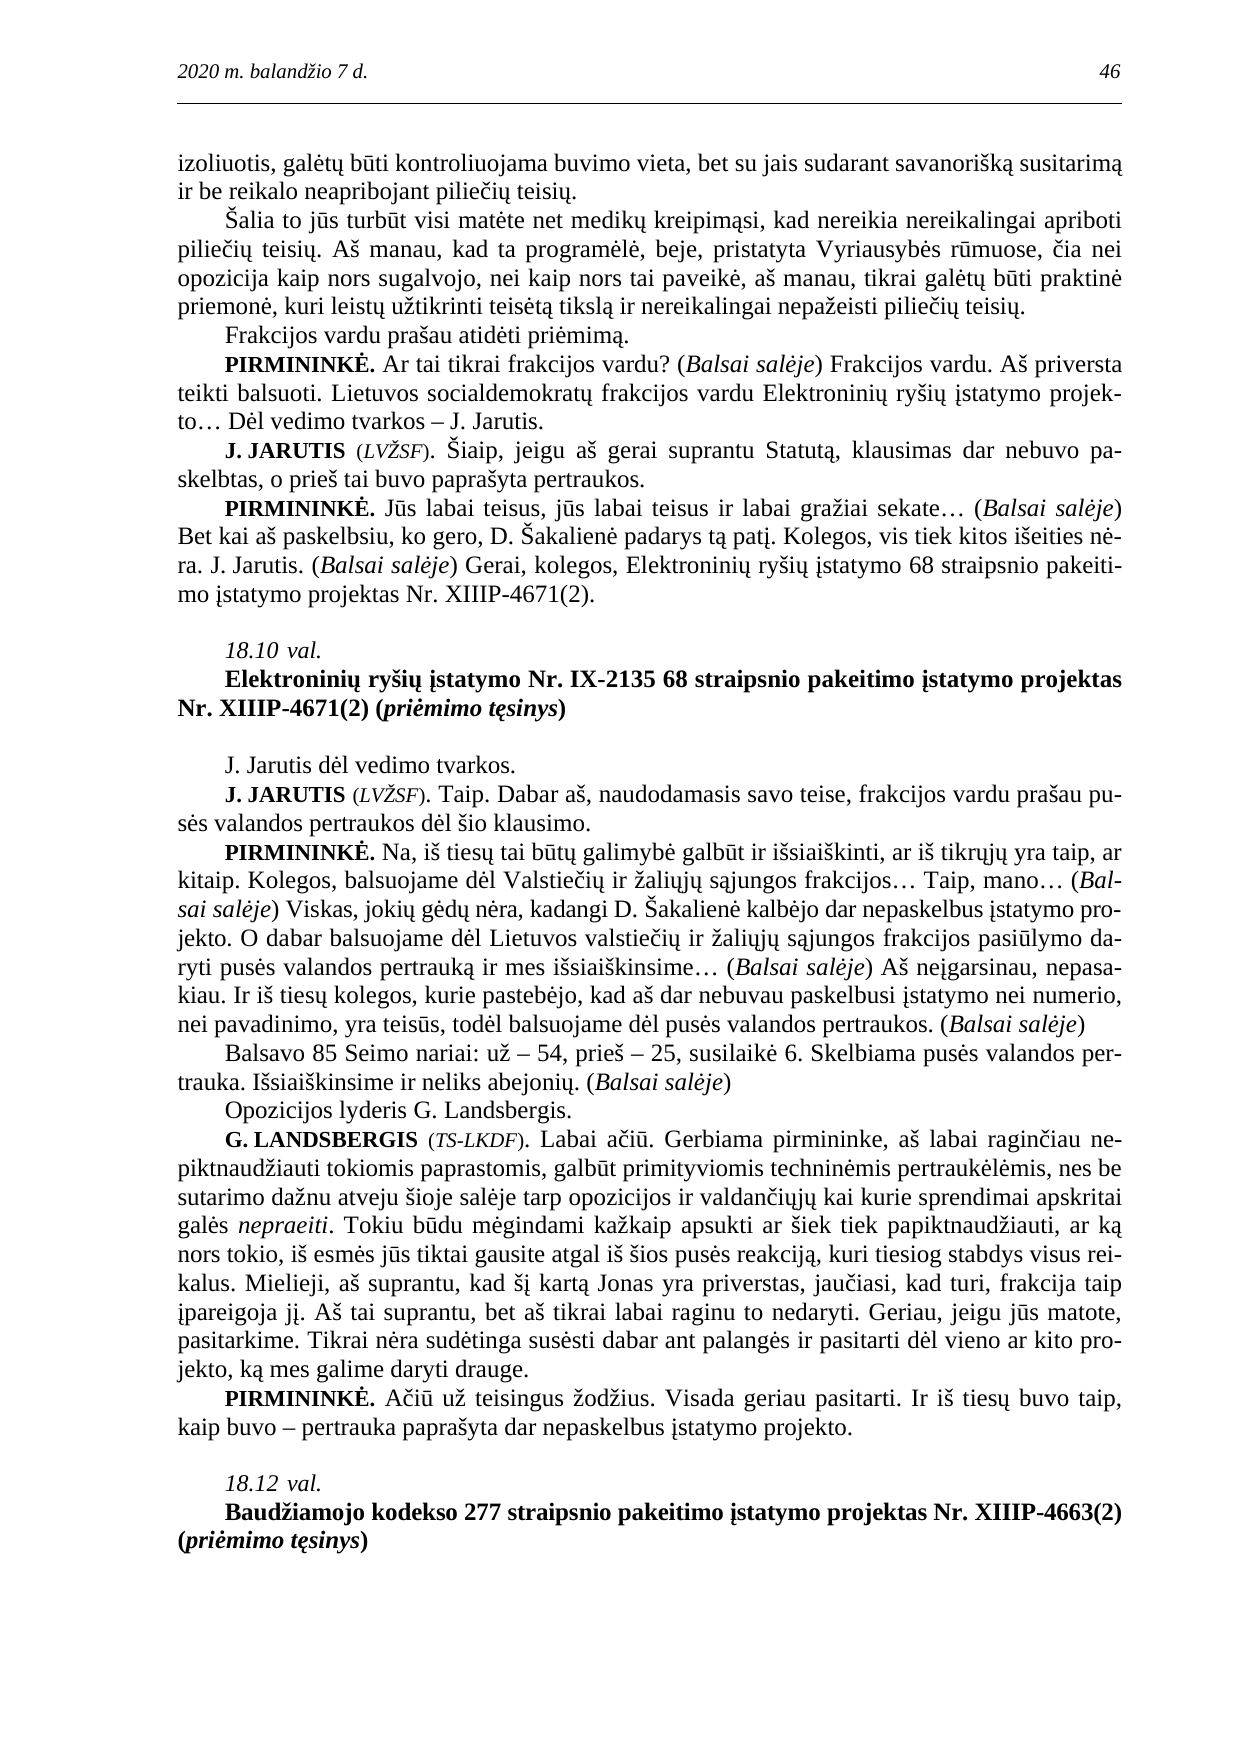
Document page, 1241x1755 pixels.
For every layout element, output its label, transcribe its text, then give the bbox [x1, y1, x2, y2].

text PIRMININKĖ. Ačiū už tei­sin­gus žo­džius. Vi­sa­da ge­riau pa­si­tar­ti. Ir iš tie­sų bu­vo taip, kaip bu­vo – per­trau­ka pa­pra­šy­ta dar ne­pa­skel­bus įsta­ty­mo pro­jek­to. [177, 1383, 1122, 1440]
text Bau­džia­mo­jo ko­dek­so 277 straips­nio pa­kei­ti­mo įsta­ty­mo pro­jek­tas Nr. XIIIP-4663(2) (pri­ėmi­mo tę­si­nys) [177, 1497, 1122, 1554]
text 18.12 val. [224, 1469, 1122, 1497]
text J. JARUTIS (LVŽSF). Taip. Da­bar aš, nau­do­da­ma­sis sa­vo tei­se, frak­ci­jos var­du pra­šau pu­sės va­lan­dos per­trau­kos dėl šio klau­si­mo. [177, 779, 1122, 837]
text Bal­sa­vo 85 Sei­mo na­riai: už – 54, prieš – 25, su­si­lai­kė 6. Skel­bia­ma pu­sės va­lan­dos per­trau­ka. Iš­si­aiš­kin­si­me ir ne­liks abe­jo­nių. (Bal­sai sa­lė­je) [177, 1038, 1122, 1095]
text 18.10 val. [224, 636, 1122, 664]
text izo­liuo­tis, ga­lė­tų bū­ti kon­tro­liuo­ja­ma bu­vi­mo vie­ta, bet su jais su­da­rant sa­va­no­riš­ką su­si­ta­ri­mą ir be rei­ka­lo ne­ap­ri­bo­jant pi­lie­čių tei­sių. [177, 148, 1122, 205]
text PIRMININKĖ. Jūs la­bai tei­sus, jūs la­bai tei­sus ir la­bai gra­žiai se­ka­te… (Bal­sai sa­lė­je) Bet kai aš pa­skelb­siu, ko ge­ro, D. Ša­ka­lie­nė pa­da­rys tą pa­tį. Ko­le­gos, vis tiek ki­tos iš­ei­ties nė­ra. J. Ja­ru­tis. (Bal­sai sa­lė­je) Ge­rai, ko­le­gos, Elek­tro­ni­nių ry­šių įsta­ty­mo 68 straips­nio pa­kei­ti­mo įsta­ty­mo pro­jek­tas Nr. XIIIP-4671(2). [177, 493, 1122, 608]
text Elek­tro­ni­nių ry­šių įsta­ty­mo Nr. IX-2135 68 straips­nio pa­kei­ti­mo įsta­ty­mo pro­jek­tas Nr. XIIIP-4671(2) (pri­ėmi­mo tę­si­nys) [177, 664, 1122, 722]
text J. JARUTIS (LVŽSF). Šiaip, jei­gu aš ge­rai su­pran­tu Sta­tu­tą, klau­si­mas dar ne­bu­vo pa­skelb­tas, o prieš tai bu­vo pa­pra­šy­ta per­trau­kos. [177, 435, 1122, 493]
text PIRMININKĖ. Na, iš tie­sų tai bū­tų ga­li­my­bė gal­būt ir iš­si­aiš­kin­ti, ar iš tik­rų­jų yra taip, ar ki­taip. Ko­le­gos, bal­suo­ja­me dėl Vals­tie­čių ir ža­lių­jų są­jun­gos frak­ci­jos… Taip, ma­no… (Bal­sai sa­lė­je) Vis­kas, jo­kių gė­dų nė­ra, ka­dan­gi D. Ša­ka­lie­nė kal­bė­jo dar ne­pa­skel­bus įsta­ty­mo pro­jek­to. O da­bar bal­suo­ja­me dėl Lie­tu­vos vals­tie­čių ir ža­lių­jų są­jun­gos frak­ci­jos pa­siū­ly­mo da­ry­ti pu­sės va­lan­dos per­trau­ką ir mes iš­si­aiš­kin­si­me… (Bal­sai sa­lė­je) Aš ne­įgar­si­nau, ne­pa­sa­kiau. Ir iš tie­sų ko­le­gos, ku­rie pa­ste­bė­jo, kad aš dar ne­bu­vau pa­skel­bu­si įsta­ty­mo nei nu­me­rio, nei pa­va­di­ni­mo, yra tei­sūs, to­dėl bal­suo­ja­me dėl pu­sės va­lan­dos per­trau­kos. (Bal­sai sa­lė­je) [177, 837, 1122, 1038]
text PIRMININKĖ. Ar tai tik­rai frak­ci­jos var­du? (Bal­sai sa­lė­je) Frak­ci­jos var­du. Aš pri­vers­ta teik­ti bal­suo­ti. Lie­tu­vos so­cial­de­mok­ra­tų frak­ci­jos var­du Elek­tro­ni­nių ry­šių įsta­ty­mo pro­jek­to… Dėl ve­di­mo tvar­kos – J. Ja­ru­tis. [177, 349, 1122, 435]
text Ša­lia to jūs tur­būt vi­si ma­tė­te net me­di­kų krei­pi­mą­si, kad ne­rei­kia ne­rei­ka­lin­gai ap­ri­bo­ti pi­lie­čių tei­sių. Aš ma­nau, kad ta pro­gra­mė­lė, be­je, pri­sta­ty­ta Vy­riau­sy­bės rū­muo­se, čia nei opo­zi­ci­ja kaip nors su­gal­vo­jo, nei kaip nors tai pa­vei­kė, aš ma­nau, tik­rai ga­lė­tų bū­ti prak­ti­nė prie­mo­nė, ku­ri leis­tų už­tik­rin­ti tei­sė­tą tiks­lą ir ne­rei­ka­lin­gai ne­pa­žeis­ti pi­lie­čių tei­sių. [177, 205, 1122, 320]
text J. Ja­ru­tis dėl ve­di­mo tvar­kos. [177, 750, 1122, 779]
text G. LANDSBERGIS (TS-LKDF). La­bai ačiū. Ger­bia­ma pir­mi­nin­ke, aš la­bai ra­gin­čiau ne­pik­tnau­džiau­ti to­kio­mis pa­pras­to­mis, gal­būt pri­mi­ty­vio­mis tech­ni­nė­mis per­trau­kė­lė­mis, nes be su­ta­ri­mo daž­nu at­ve­ju šio­je sa­lė­je tarp opo­zi­ci­jos ir val­dan­čių­jų kai ku­rie spren­di­mai ap­skri­tai ga­lės ne­pra­ei­ti. To­kiu bū­du mė­gin­da­mi kaž­kaip ap­suk­ti ar šiek tiek pa­pik­tnau­džiau­ti, ar ką nors to­kio, iš es­mės jūs tik­tai gau­si­te at­gal iš šios pu­sės re­ak­ci­ją, ku­ri tie­siog stab­dys vi­sus rei­ka­lus. Mie­lie­ji, aš su­pran­tu, kad šį kar­tą Jo­nas yra pri­vers­tas, jau­čia­si, kad tu­ri, frak­ci­ja taip įpa­rei­go­ja jį. Aš tai su­pran­tu, bet aš tik­rai la­bai ra­gi­nu to neda­ry­ti. Ge­riau, jei­gu jūs ma­to­te, pa­si­tar­ki­me. Tik­rai nė­ra su­dė­tin­ga su­sės­ti da­bar ant pa­lan­gės ir pa­si­tar­ti dėl vie­no ar ki­to pro­jek­to, ką mes ga­li­me da­ry­ti drauge. [177, 1124, 1122, 1383]
text Opo­zi­ci­jos ly­de­ris G. Land­sber­gis. [177, 1095, 1122, 1124]
text Frak­ci­jos var­du pra­šau ati­dė­ti pri­ėmi­mą. [177, 320, 1122, 349]
